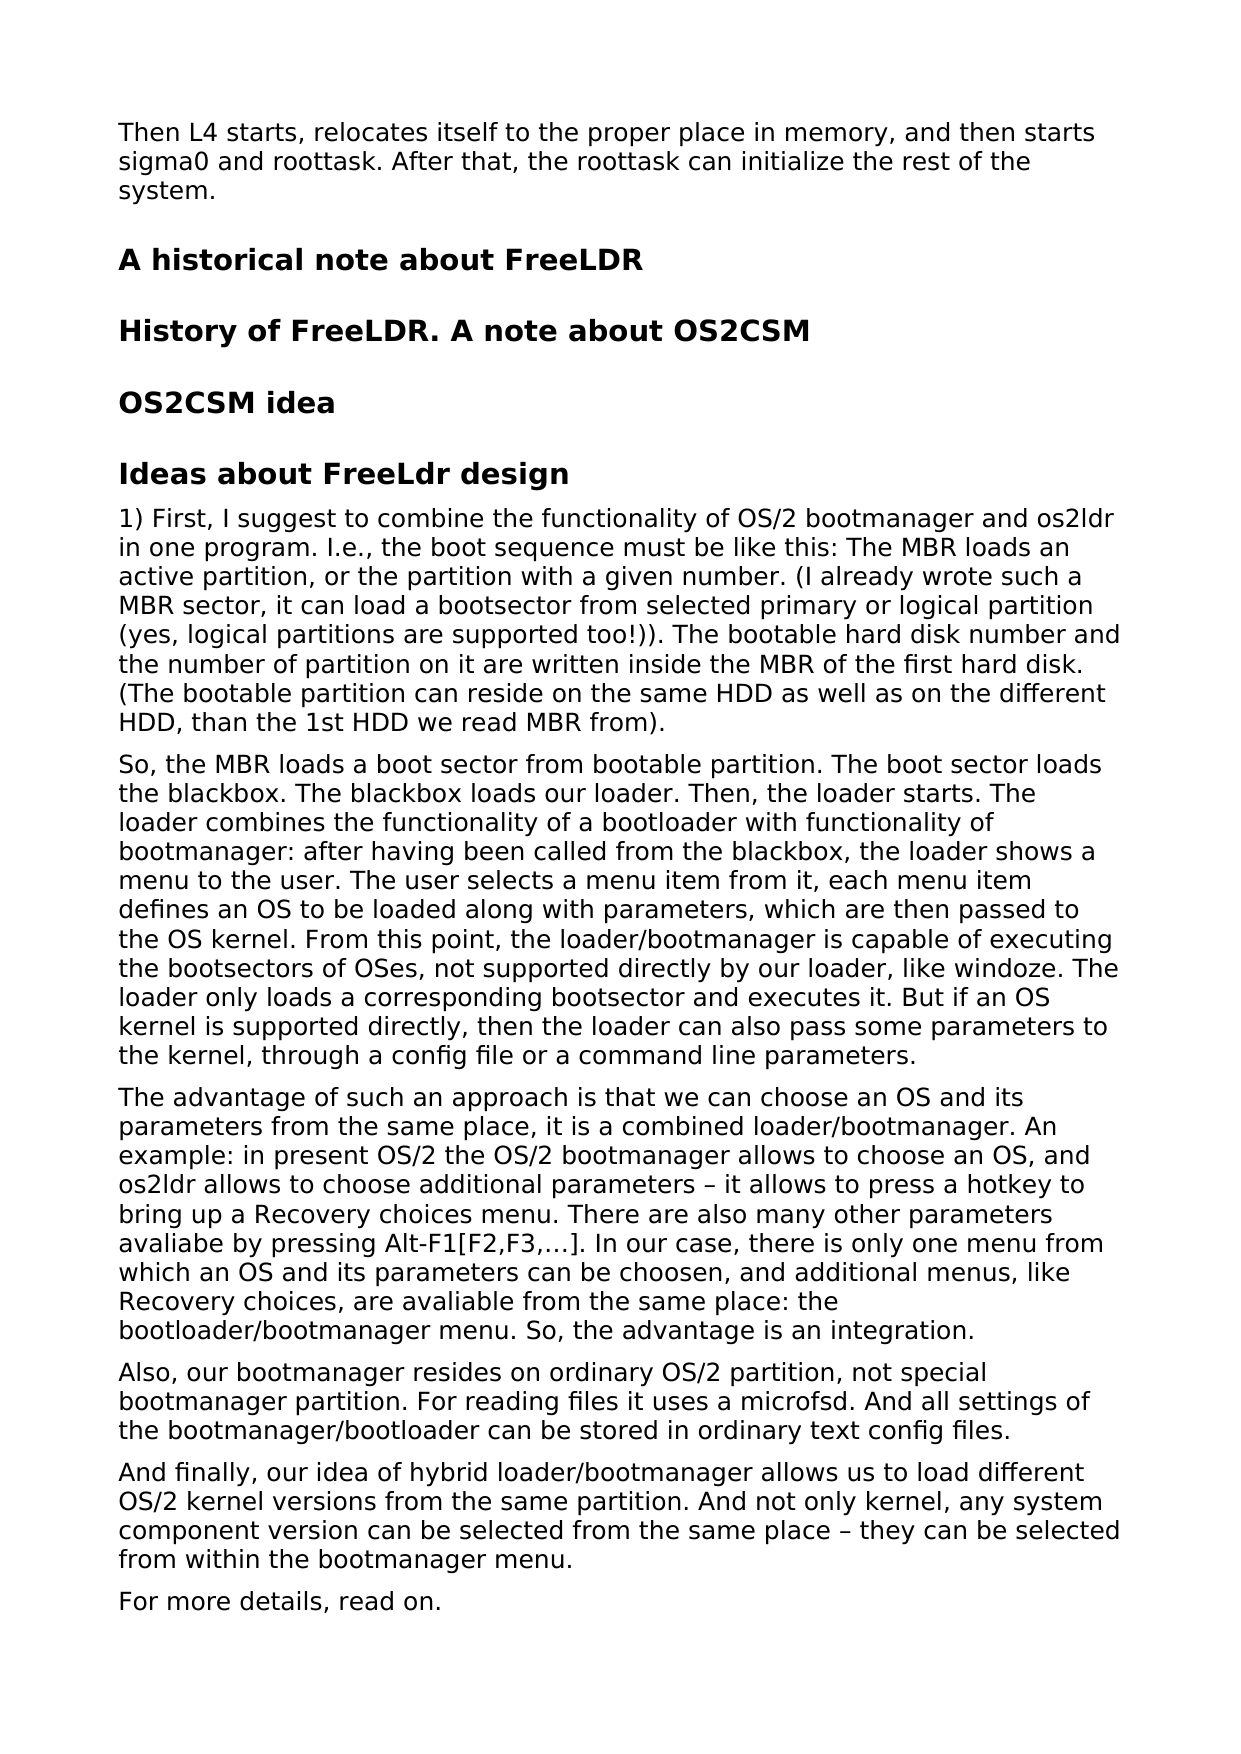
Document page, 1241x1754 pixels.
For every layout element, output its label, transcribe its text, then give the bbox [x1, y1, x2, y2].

subtitle A historical note about FreeLDR [118, 243, 1122, 277]
subtitle History of FreeLDR. A note about OS2CSM [118, 314, 1122, 348]
text Also, our bootmanager resides on ordinary OS/2 partition, not special bootmanager partition. For reading files it uses a microfsd. And all settings of the bootmanager/bootloader can be stored in ordinary text config files. [118, 1358, 1122, 1446]
text Then L4 starts, relocates itself to the proper place in memory, and then starts sigma0 and roottask. After that, the roottask can initialize the rest of the system. [118, 118, 1122, 206]
text The advantage of such an approach is that we can choose an OS and its parameters from the same place, it is a combined loader/bootmanager. An example: in present OS/2 the OS/2 bootmanager allows to choose an OS, and os2ldr allows to choose additional parameters – it allows to press a hotkey to bring up a Recovery choices menu. There are also many other parameters avaliabe by pressing Alt-F1[F2,F3,…]. In our case, there is only one menu from which an OS and its parameters can be choosen, and additional menus, like Recovery choices, are avaliable from the same place: the bootloader/bootmanager menu. So, the advantage is an integration. [118, 1083, 1122, 1346]
text So, the MBR loads a boot sector from bootable partition. The boot sector loads the blackbox. The blackbox loads our loader. Then, the loader starts. The loader combines the functionality of a bootloader with functionality of bootmanager: after having been called from the blackbox, the loader shows a menu to the user. The user selects a menu item from it, each menu item defines an OS to be loaded along with parameters, which are then passed to the OS kernel. From this point, the loader/bootmanager is capable of executing the bootsectors of OSes, not supported directly by our loader, like windoze. The loader only loads a corresponding bootsector and executes it. But if an OS kernel is supported directly, then the loader can also pass some parameters to the kernel, through a config file or a command line parameters. [118, 750, 1122, 1071]
text And finally, our idea of hybrid loader/bootmanager allows us to load different OS/2 kernel versions from the same partition. And not only kernel, any system component version can be selected from the same place – they can be selected from within the bootmanager menu. [118, 1458, 1122, 1575]
subtitle Ideas about FreeLdr design [118, 457, 1122, 491]
subtitle OS2CSM idea [118, 386, 1122, 420]
text For more details, read on. [118, 1587, 1122, 1616]
text 1) First, I suggest to combine the functionality of OS/2 bootmanager and os2ldr in one program. I.e., the boot sequence must be like this: The MBR loads an active partition, or the partition with a given number. (I already wrote such a MBR sector, it can load a bootsector from selected primary or logical partition (yes, logical partitions are supported too!)). The bootable hard disk number and the number of partition on it are written inside the MBR of the first hard disk. (The bootable partition can reside on the same HDD as well as on the different HDD, than the 1st HDD we read MBR from). [118, 504, 1122, 737]
